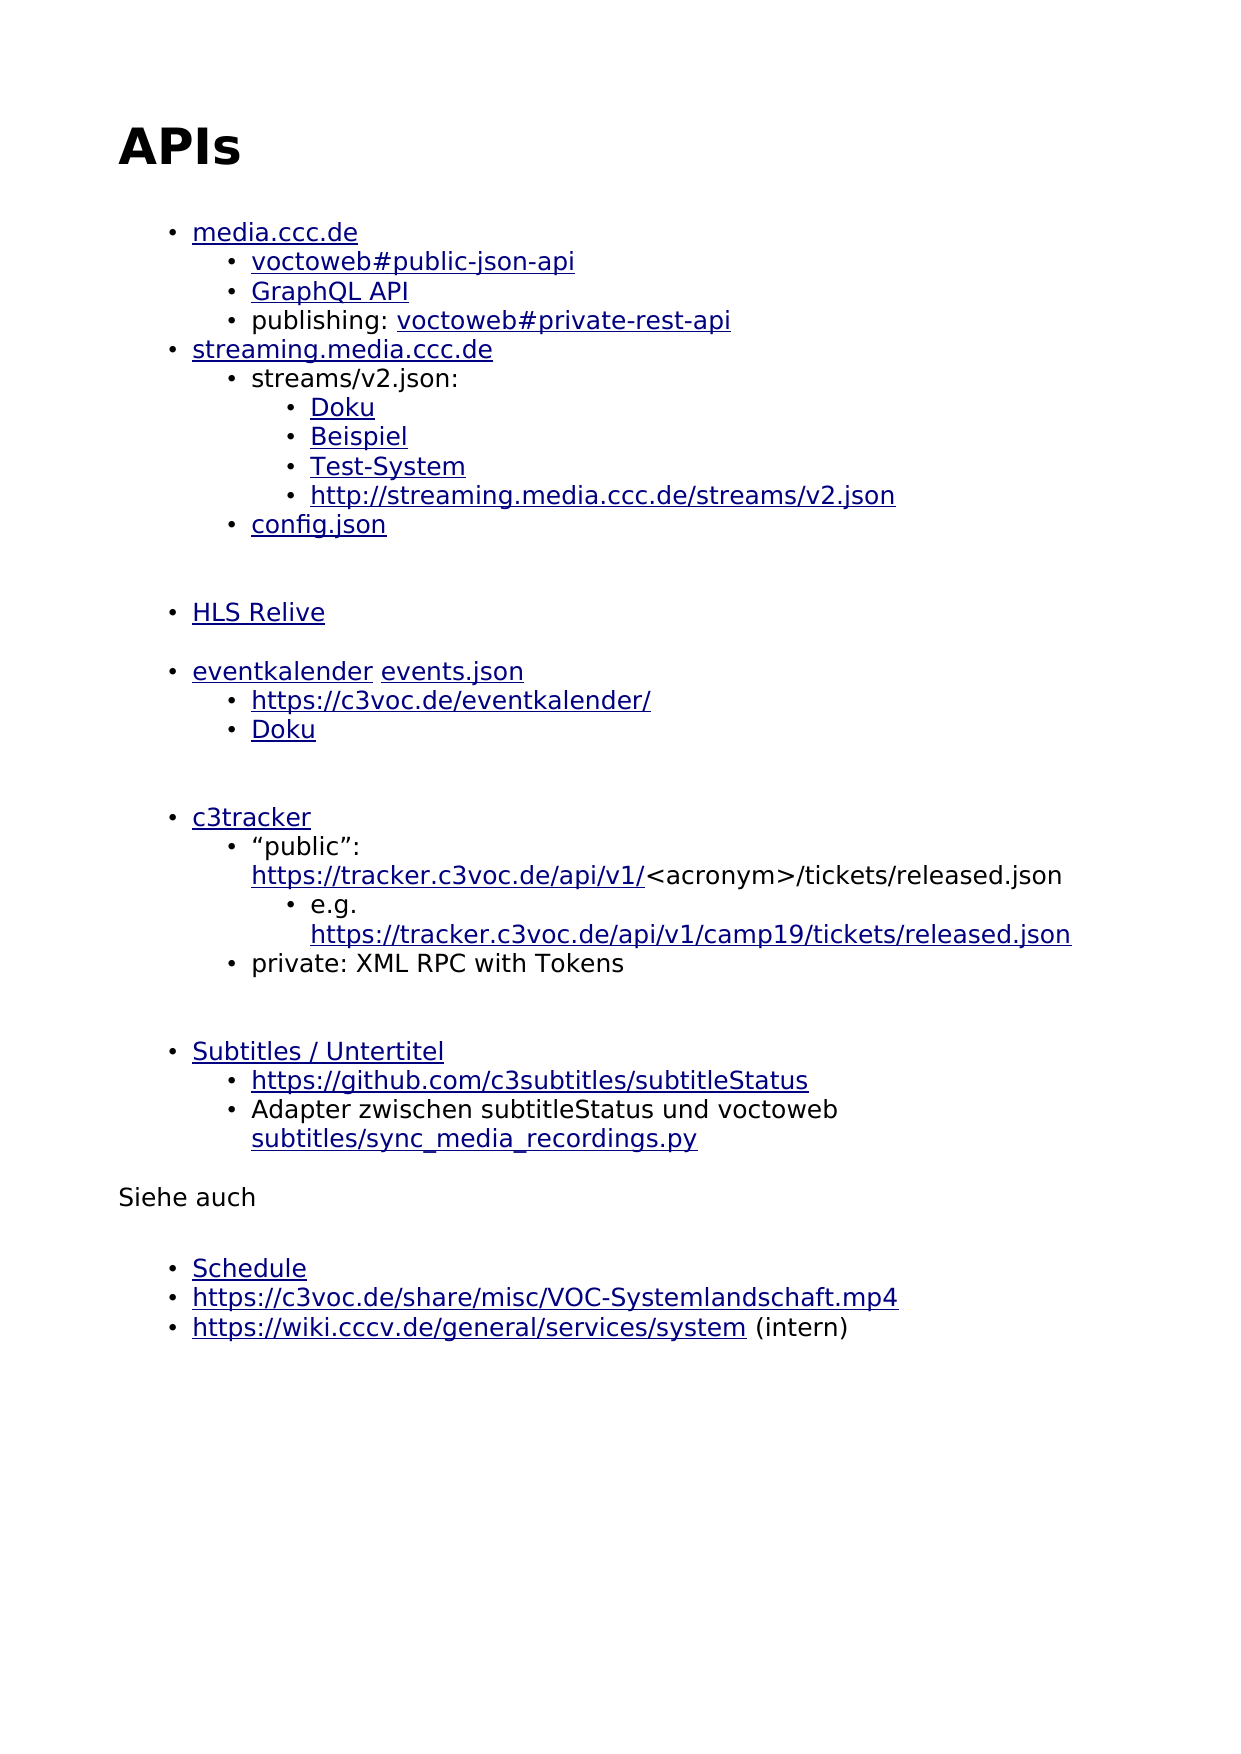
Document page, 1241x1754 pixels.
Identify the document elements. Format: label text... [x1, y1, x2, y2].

list config.json [236, 510, 1122, 539]
list Schedule [177, 1254, 1122, 1284]
list Beispiel [295, 422, 1122, 452]
list “public”: https://tracker.c3voc.de/api/v1/<acronym>/tickets/released.json [236, 832, 1122, 891]
subtitle APIs [118, 118, 1122, 176]
list voctoweb#public-json-api [236, 247, 1122, 277]
list http://streaming.media.ccc.de/streams/v2.json [295, 481, 1122, 510]
list streaming.media.ccc.de [177, 335, 1122, 364]
list media.ccc.de [177, 218, 1122, 247]
list streams/v2.json: [236, 364, 1122, 393]
list https://github.com/c3subtitles/subtitleStatus [236, 1066, 1122, 1096]
list Subtitles / Untertitel [177, 1037, 1122, 1066]
list Adapter zwischen subtitleStatus und voctoweb subtitles/sync_media_recordings.py [236, 1096, 1122, 1154]
list private: XML RPC with Tokens [236, 949, 1122, 978]
list publishing: voctoweb#private-rest-api [236, 306, 1122, 335]
list Doku [236, 715, 1122, 744]
list Test-System [295, 452, 1122, 481]
list c3tracker [177, 803, 1122, 832]
list Doku [295, 393, 1122, 422]
list HLS Relive [177, 598, 1122, 627]
list https://c3voc.de/share/misc/VOC-Systemlandschaft.mp4 [177, 1284, 1122, 1313]
list GraphQL API [236, 277, 1122, 306]
list eventkalender events.json [177, 657, 1122, 686]
list https://c3voc.de/eventkalender/ [236, 686, 1122, 715]
text Siehe auch [118, 1183, 1122, 1212]
list e.g. https://tracker.c3voc.de/api/v1/camp19/tickets/released.json [295, 891, 1122, 949]
list https://wiki.cccv.de/general/services/system (intern) [177, 1313, 1122, 1342]
